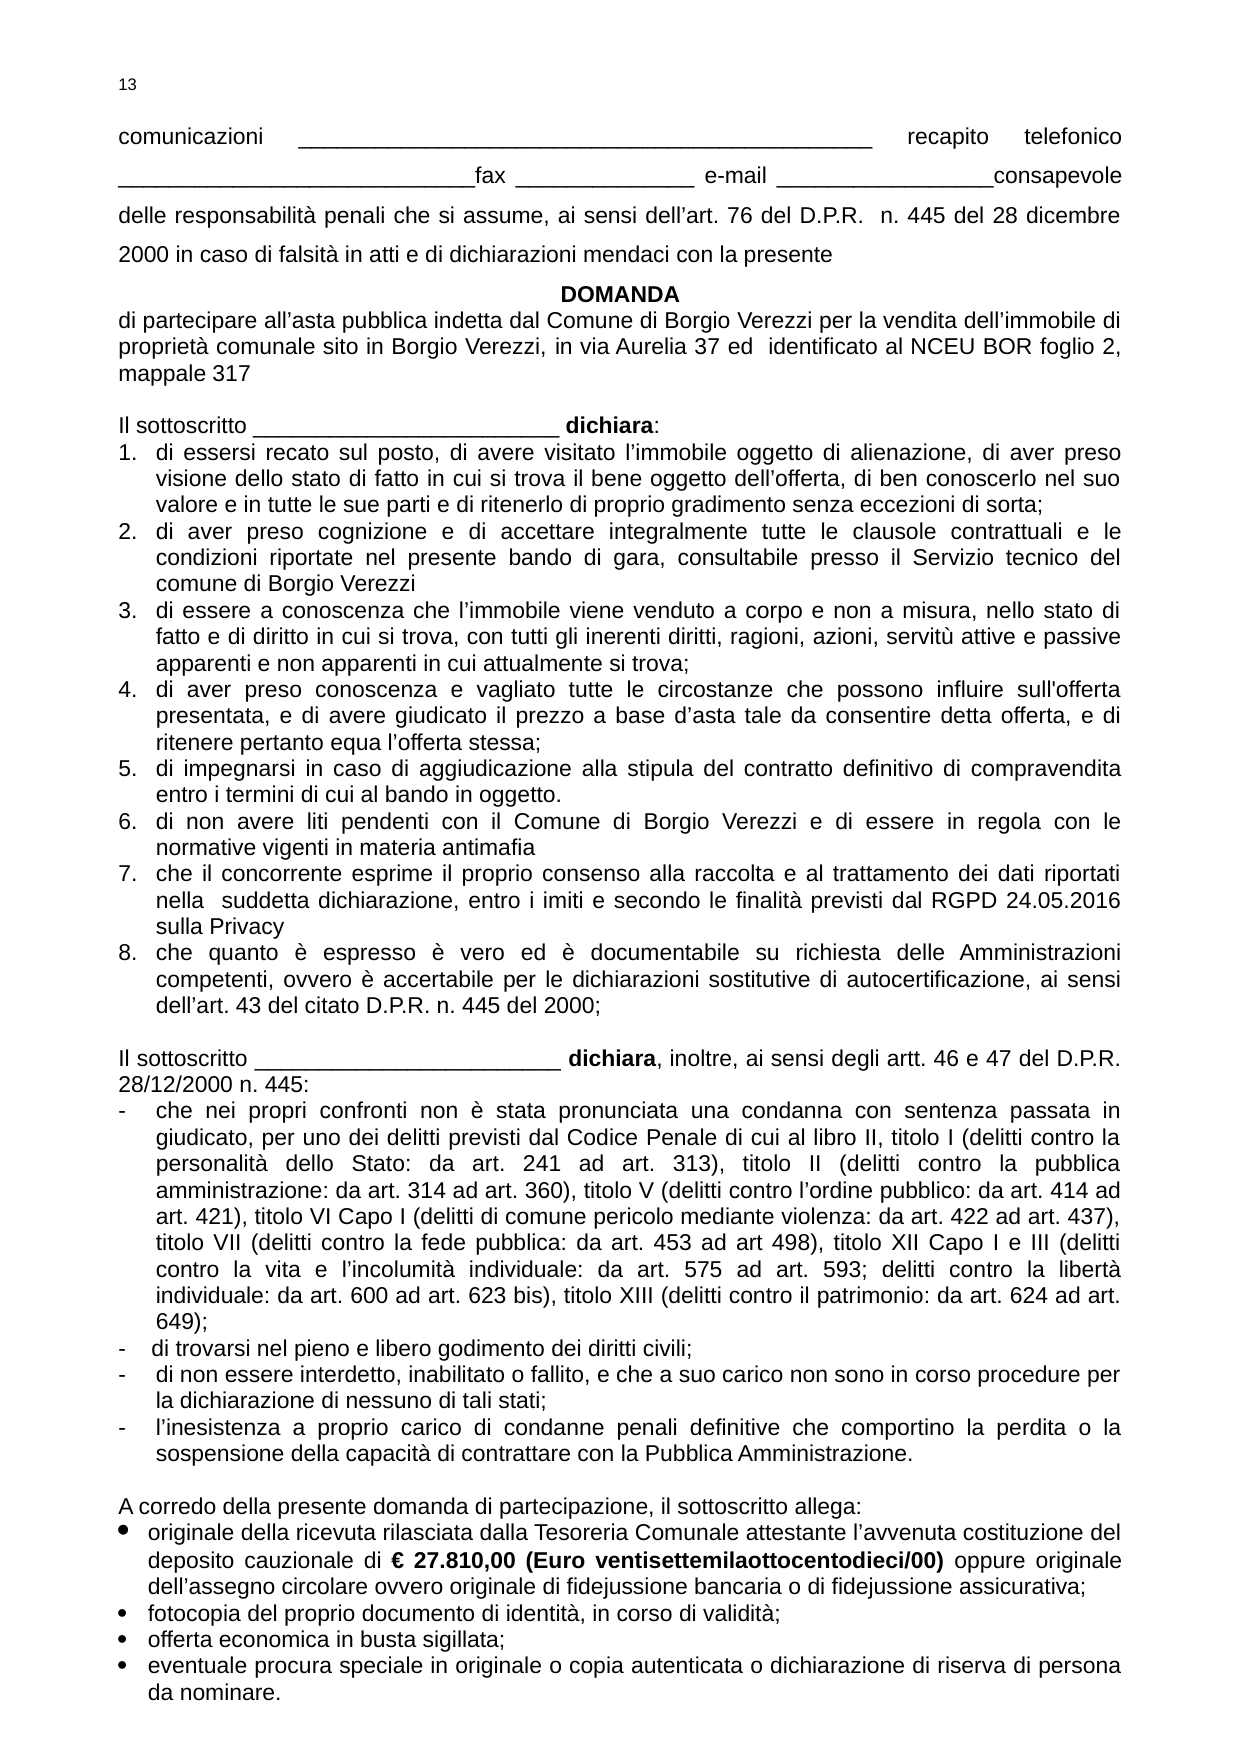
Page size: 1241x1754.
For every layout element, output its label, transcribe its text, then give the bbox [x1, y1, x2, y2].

list offerta economica in busta sigillata; [118, 1626, 1122, 1652]
text - l’inesistenza a proprio carico di condanne penali definitive che comportino la perdita o la sospensione della capacità di contrattare con la Pubblica Amministrazione. [118, 1414, 1122, 1466]
list di aver preso conoscenza e vagliato tutte le circostanze che possono influire sull'offerta presentata, e di avere giudicato il prezzo a base d’asta tale da consentire detta offerta, e di ritenere pertanto equa l’offerta stessa; [118, 676, 1122, 755]
text - di non essere interdetto, inabilitato o fallito, e che a suo carico non sono in corso procedure per la dichiarazione di nessuno di tali stati; [118, 1361, 1122, 1414]
text A corredo della presente domanda di partecipazione, il sottoscritto allega: [118, 1493, 1122, 1519]
text di partecipare all’asta pubblica indetta dal Comune di Borgio Verezzi per la vendita dell’immobile di proprietà comunale sito in Borgio Verezzi, in via Aurelia 37 ed identificato al NCEU BOR foglio 2, mappale 317 [118, 307, 1122, 386]
text comunicazioni _____________________________________________ recapito telefonico ____________________________fax ______________ e-mail _________________consapevole delle responsabilità penali che si assume, ai sensi dell’art. 76 del D.P.R. n. 445 del 28 dicembre 2000 in caso di falsità in atti e di dichiarazioni mendaci con la presente [118, 123, 1122, 267]
text Il sottoscritto ________________________ dichiara: [118, 412, 1122, 439]
list che il concorrente esprime il proprio consenso alla raccolta e al trattamento dei dati riportati nella suddetta dichiarazione, entro i imiti e secondo le finalità previsti dal RGPD 24.05.2016 sulla Privacy [118, 860, 1122, 939]
list che quanto è espresso è vero ed è documentabile su richiesta delle Amministrazioni competenti, ovvero è accertabile per le dichiarazioni sostitutive di autocertificazione, ai sensi dell’art. 43 del citato D.P.R. n. 445 del 2000; [118, 939, 1122, 1018]
list eventuale procura speciale in originale o copia autenticata o dichiarazione di riserva di persona da nominare. [118, 1652, 1122, 1705]
list di impegnarsi in caso di aggiudicazione alla stipula del contratto definitivo di compravendita entro i termini di cui al bando in oggetto. [118, 755, 1122, 808]
list di non avere liti pendenti con il Comune di Borgio Verezzi e di essere in regola con le normative vigenti in materia antimafia [118, 808, 1122, 860]
text DOMANDA [118, 281, 1122, 307]
list di aver preso cognizione e di accettare integralmente tutte le clausole contrattuali e le condizioni riportate nel presente bando di gara, consultabile presso il Servizio tecnico del comune di Borgio Verezzi [118, 518, 1122, 597]
list fotocopia del proprio documento di identità, in corso di validità; [118, 1600, 1122, 1626]
list di essersi recato sul posto, di avere visitato l’immobile oggetto di alienazione, di aver preso visione dello stato di fatto in cui si trova il bene oggetto dell’offerta, di ben conoscerlo nel suo valore e in tutte le sue parti e di ritenerlo di proprio gradimento senza eccezioni di sorta; [118, 439, 1122, 518]
list originale della ricevuta rilasciata dalla Tesoreria Comunale attestante l’avvenuta costituzione del deposito cauzionale di € 27.810,00 (Euro ventisettemilaottocentodieci/00) oppure originale dell’assegno circolare ovvero originale di fidejussione bancaria o di fidejussione assicurativa; [118, 1519, 1122, 1600]
list di essere a conoscenza che l’immobile viene venduto a corpo e non a misura, nello stato di fatto e di diritto in cui si trova, con tutti gli inerenti diritti, ragioni, azioni, servitù attive e passive apparenti e non apparenti in cui attualmente si trova; [118, 597, 1122, 676]
text Il sottoscritto ________________________ dichiara, inoltre, ai sensi degli artt. 46 e 47 del D.P.R. 28/12/2000 n. 445: [118, 1045, 1122, 1097]
text - che nei propri confronti non è stata pronunciata una condanna con sentenza passata in giudicato, per uno dei delitti previsti dal Codice Penale di cui al libro II, titolo I (delitti contro la personalità dello Stato: da art. 241 ad art. 313), titolo II (delitti contro la pubblica amministrazione: da art. 314 ad art. 360), titolo V (delitti contro l’ordine pubblico: da art. 414 ad art. 421), titolo VI Capo I (delitti di comune pericolo mediante violenza: da art. 422 ad art. 437), titolo VII (delitti contro la fede pubblica: da art. 453 ad art 498), titolo XII Capo I e III (delitti contro la vita e l’incolumità individuale: da art. 575 ad art. 593; delitti contro la libertà individuale: da art. 600 ad art. 623 bis), titolo XIII (delitti contro il patrimonio: da art. 624 ad art. 649); [118, 1097, 1122, 1335]
text - di trovarsi nel pieno e libero godimento dei diritti civili; [118, 1335, 1122, 1361]
